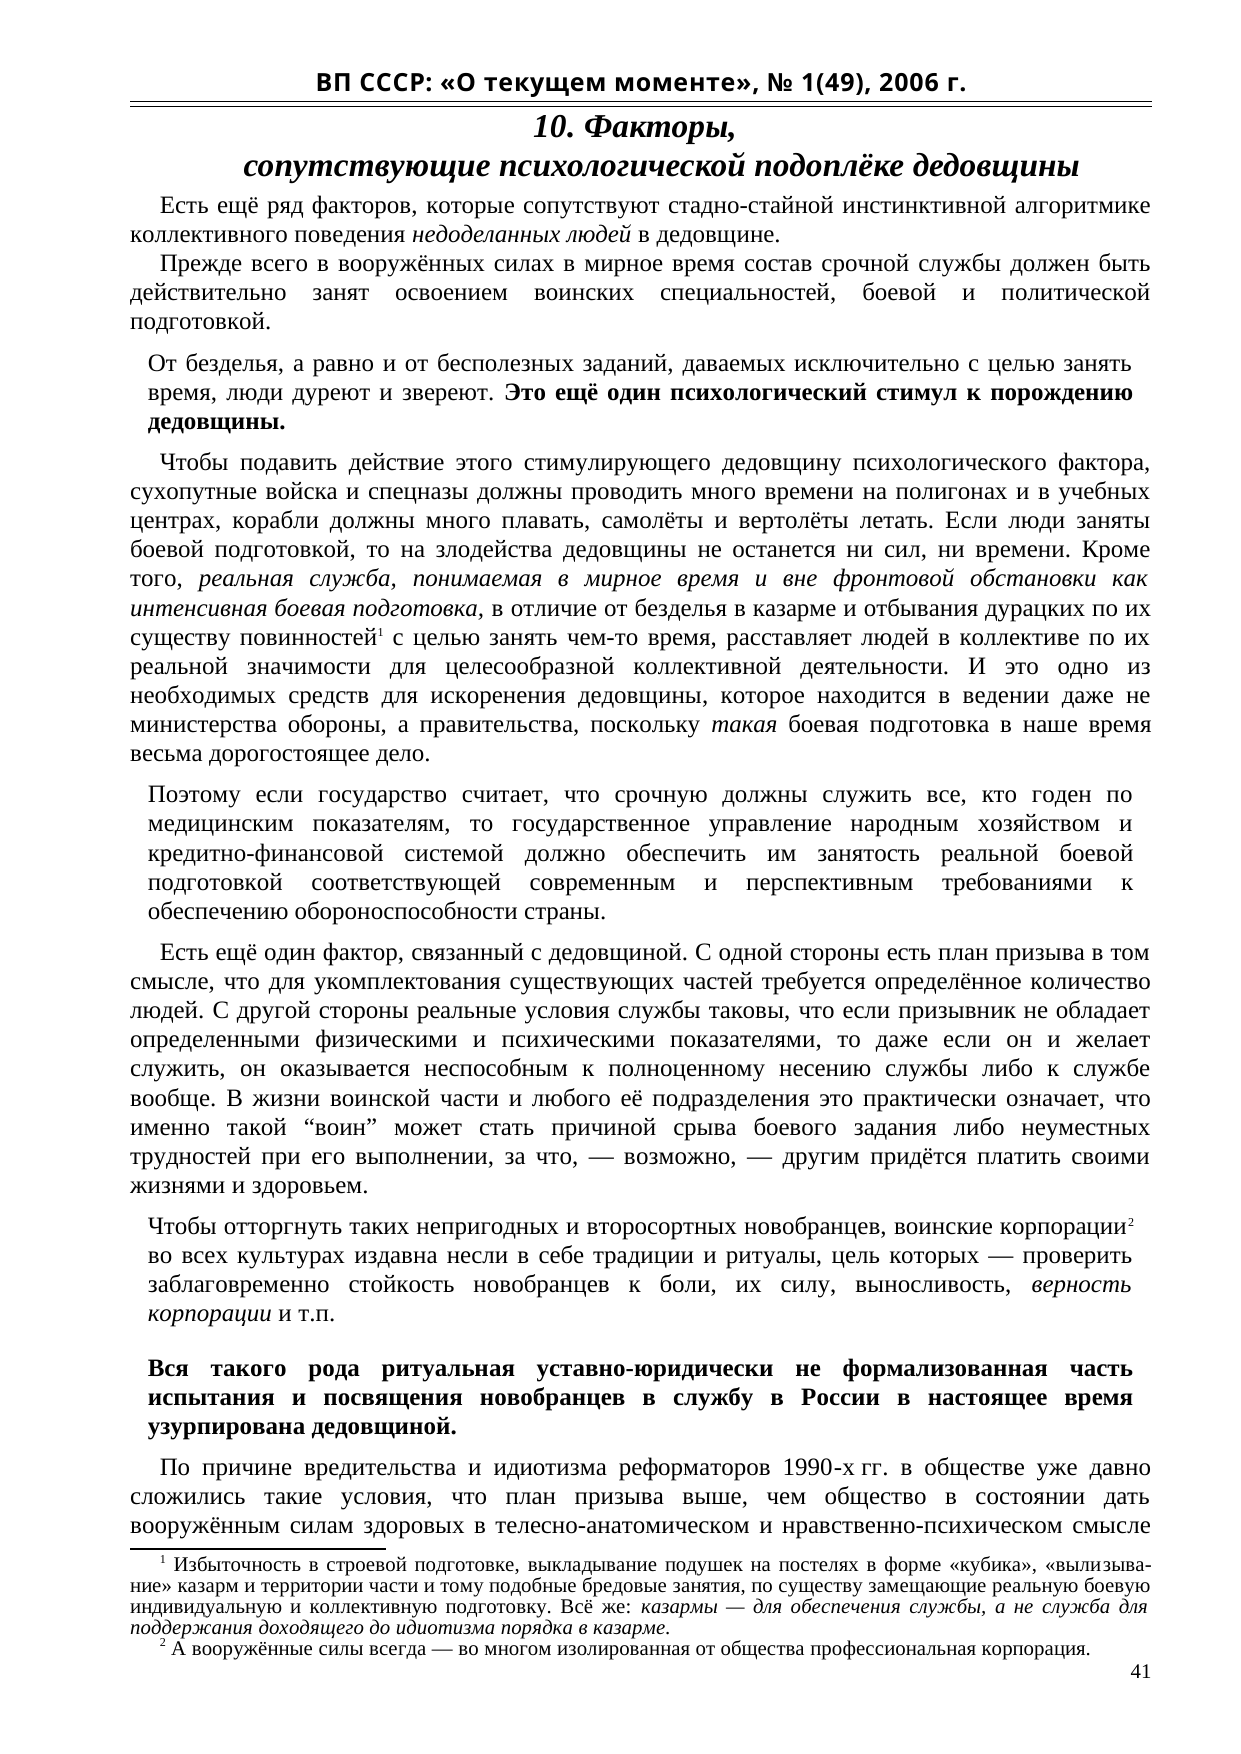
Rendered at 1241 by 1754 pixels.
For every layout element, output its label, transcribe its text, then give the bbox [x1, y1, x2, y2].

text Есть ещё ряд факторов, которые сопутствуют стадно-стайной инстинктивной алгоритмике коллективного поведения недоделанных людей в дедовщине. [130, 189, 1152, 248]
text От безделья, а равно и от бесполезных заданий, даваемых исключительно с целью занять время, люди дуреют и звереют. Это ещё один психологический стимул к порождению дедовщины. [148, 347, 1134, 434]
text А вооружённые силы всегда — во многом изолированная от общества профессиональная корпорация. [130, 1638, 1152, 1659]
text Вся такого рода ритуальная уставно-юридически не формализованная часть испытания и посвящения новобранцев в службу в России в настоящее время узурпирована дедовщиной. [148, 1352, 1134, 1439]
subtitle 10. Факторы, сопутствующие психологической подоплёке дедовщины [130, 107, 1152, 183]
text Поэтому если государство считает, что срочную должны служить все, кто годен по медицинским показателям, то государственное управление народным хозяйством и кредитно-финансовой системой должно обеспечить им занятость реальной боевой подготовкой соответствующей современным и перспективным требованиями к обеспечению обороноспособности страны. [148, 779, 1134, 924]
text Избыточность в строевой подготовке, выкладывание подушек на постелях в форме «кубика», «выли­зыва­ние» казарм и территории части и тому подобные бредовые занятия, по существу замещающие реальную боевую индивидуальную и коллективную подготовку. Всё же: казармы — для обеспечения службы, а не служба для поддержания доходящего до идиотизма порядка в казарме. [130, 1555, 1152, 1638]
text Прежде всего в вооружённых силах в мирное время состав срочной службы должен быть действительно занят освоением воинских специальностей, боевой и политической подготовкой. [130, 248, 1152, 335]
text Чтобы подавить действие этого стимулирующего дедовщину психологического фактора, сухопутные войска и спецназы должны проводить много времени на полигонах и в учебных центрах, корабли должны много плавать, самолёты и вертолёты летать. Если люди заняты боевой подготовкой, то на злодейства дедовщины не останется ни сил, ни времени. Кроме того, реальная служба, понимаемая в мирное время и вне фронтовой обстановки как интенсивная боевая подготовка, в отличие от безделья в казарме и отбывания дурацких по их существу повинностей с целью занять чем-то время, расставляет людей в коллективе по их реальной значимости для целесообразной коллективной деятельности. И это одно из необходимых средств для искоренения дедовщины, которое находится в ведении даже не министерства обороны, а правительства, поскольку такая боевая подготовка в наше время весьма дорогостоящее дело. [130, 447, 1152, 767]
text Чтобы отторгнуть таких непригодных и второсортных новобранцев, воинские корпорации во всех культурах издавна несли в себе традиции и ритуалы, цель которых — проверить заблаговременно стойкость новобранцев к боли, их силу, выносливость, верность корпорации и т.п. [148, 1211, 1134, 1327]
text Есть ещё один фактор, связанный с дедовщиной. С одной стороны есть план призыва в том смысле, что для укомплектования существующих частей требуется определённое количество людей. С другой стороны реальные условия службы таковы, что если призывник не обладает определенными физическими и психическими показателями, то даже если он и желает служить, он оказывается неспособным к полноценному несению службы либо к службе вообще. В жизни воинской части и любого её подразделения это практически означает, что именно такой “воин” может стать причиной срыва боевого задания либо неуместных трудностей при его выполнении, за что, — возможно, — другим придётся платить своими жизнями и здоровьем. [130, 937, 1152, 1199]
text По причине вредительства и идиотизма реформаторов 1990‑х гг. в обществе уже давно сложились такие условия, что план призыва выше, чем общество в состоянии дать вооружённым силам здоровых в телесно-анатомическом и нравственно-психическом смысле [130, 1452, 1152, 1539]
